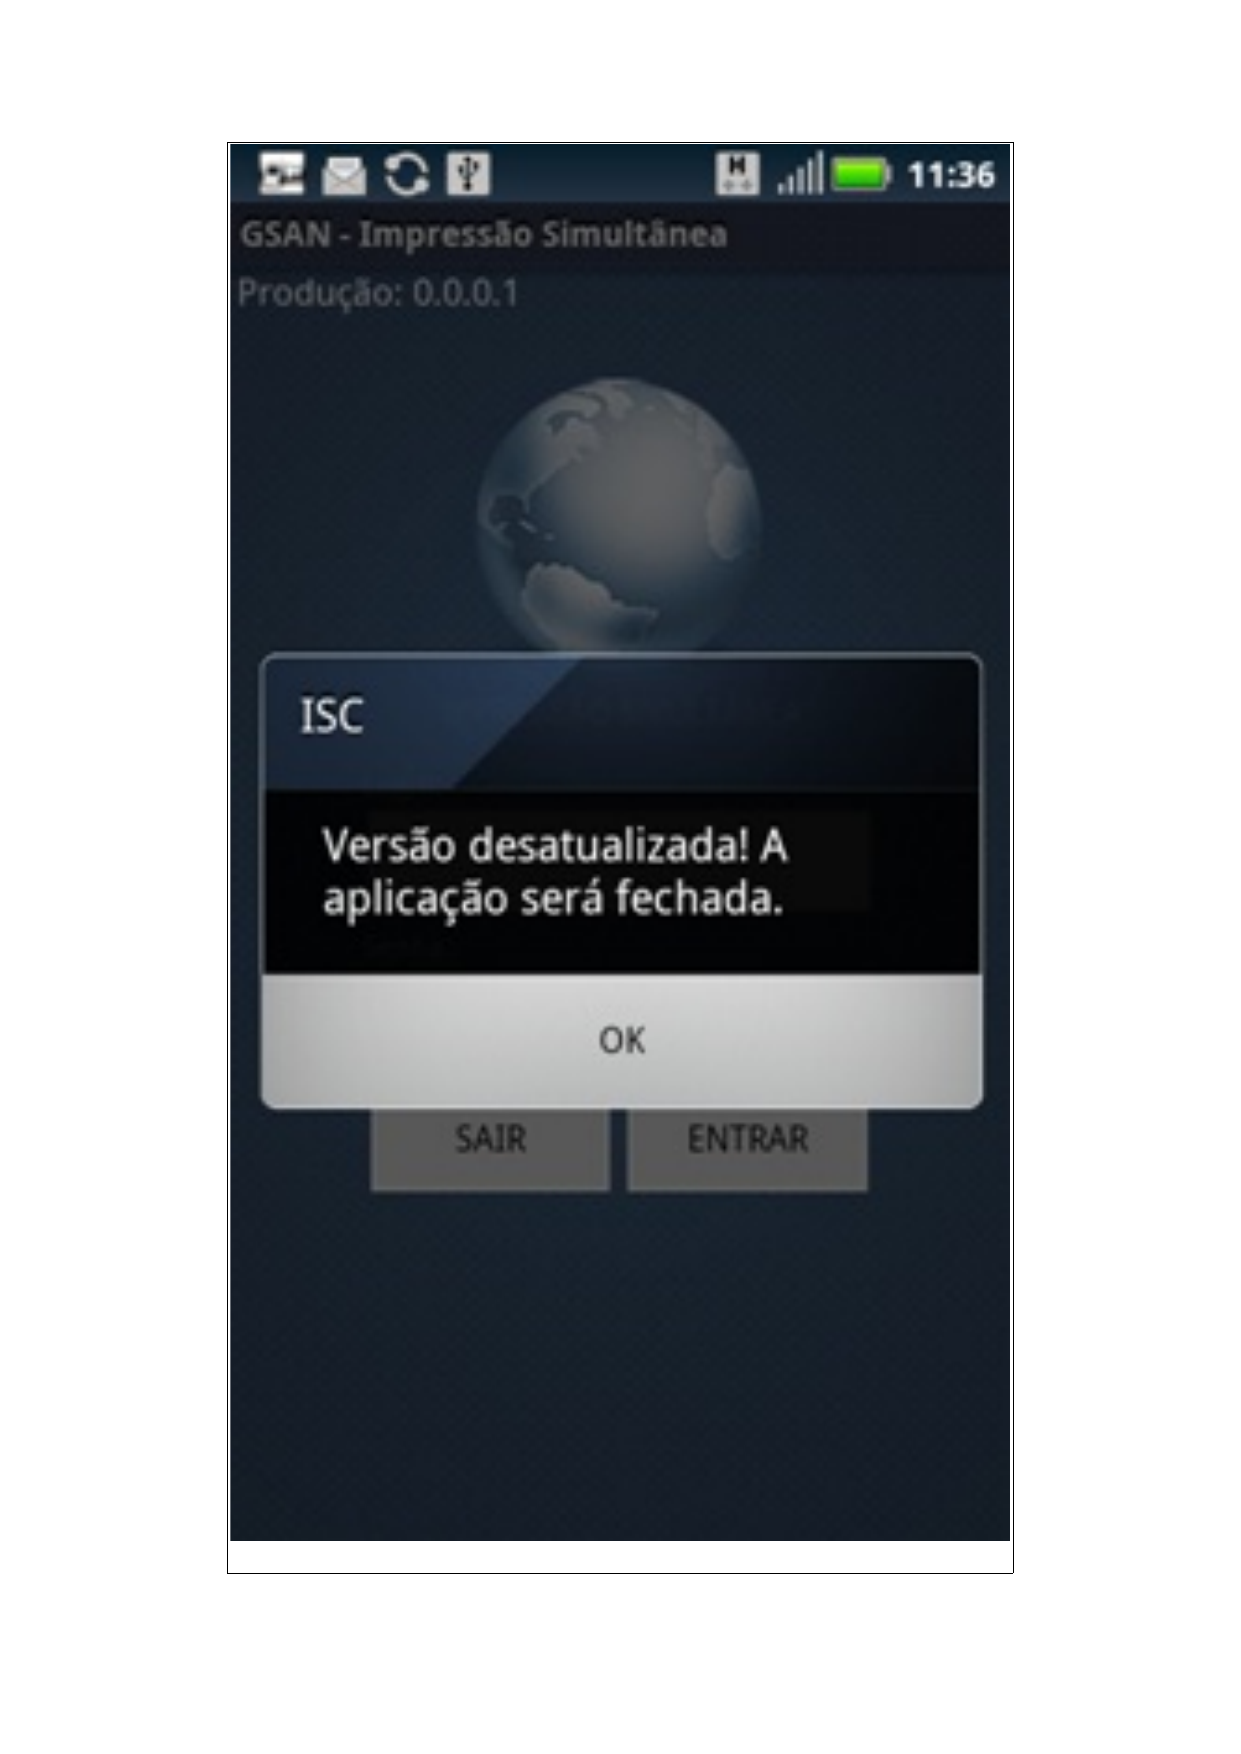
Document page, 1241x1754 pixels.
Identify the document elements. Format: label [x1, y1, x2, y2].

picture [230, 144, 1010, 1541]
table_header [228, 143, 1013, 1573]
